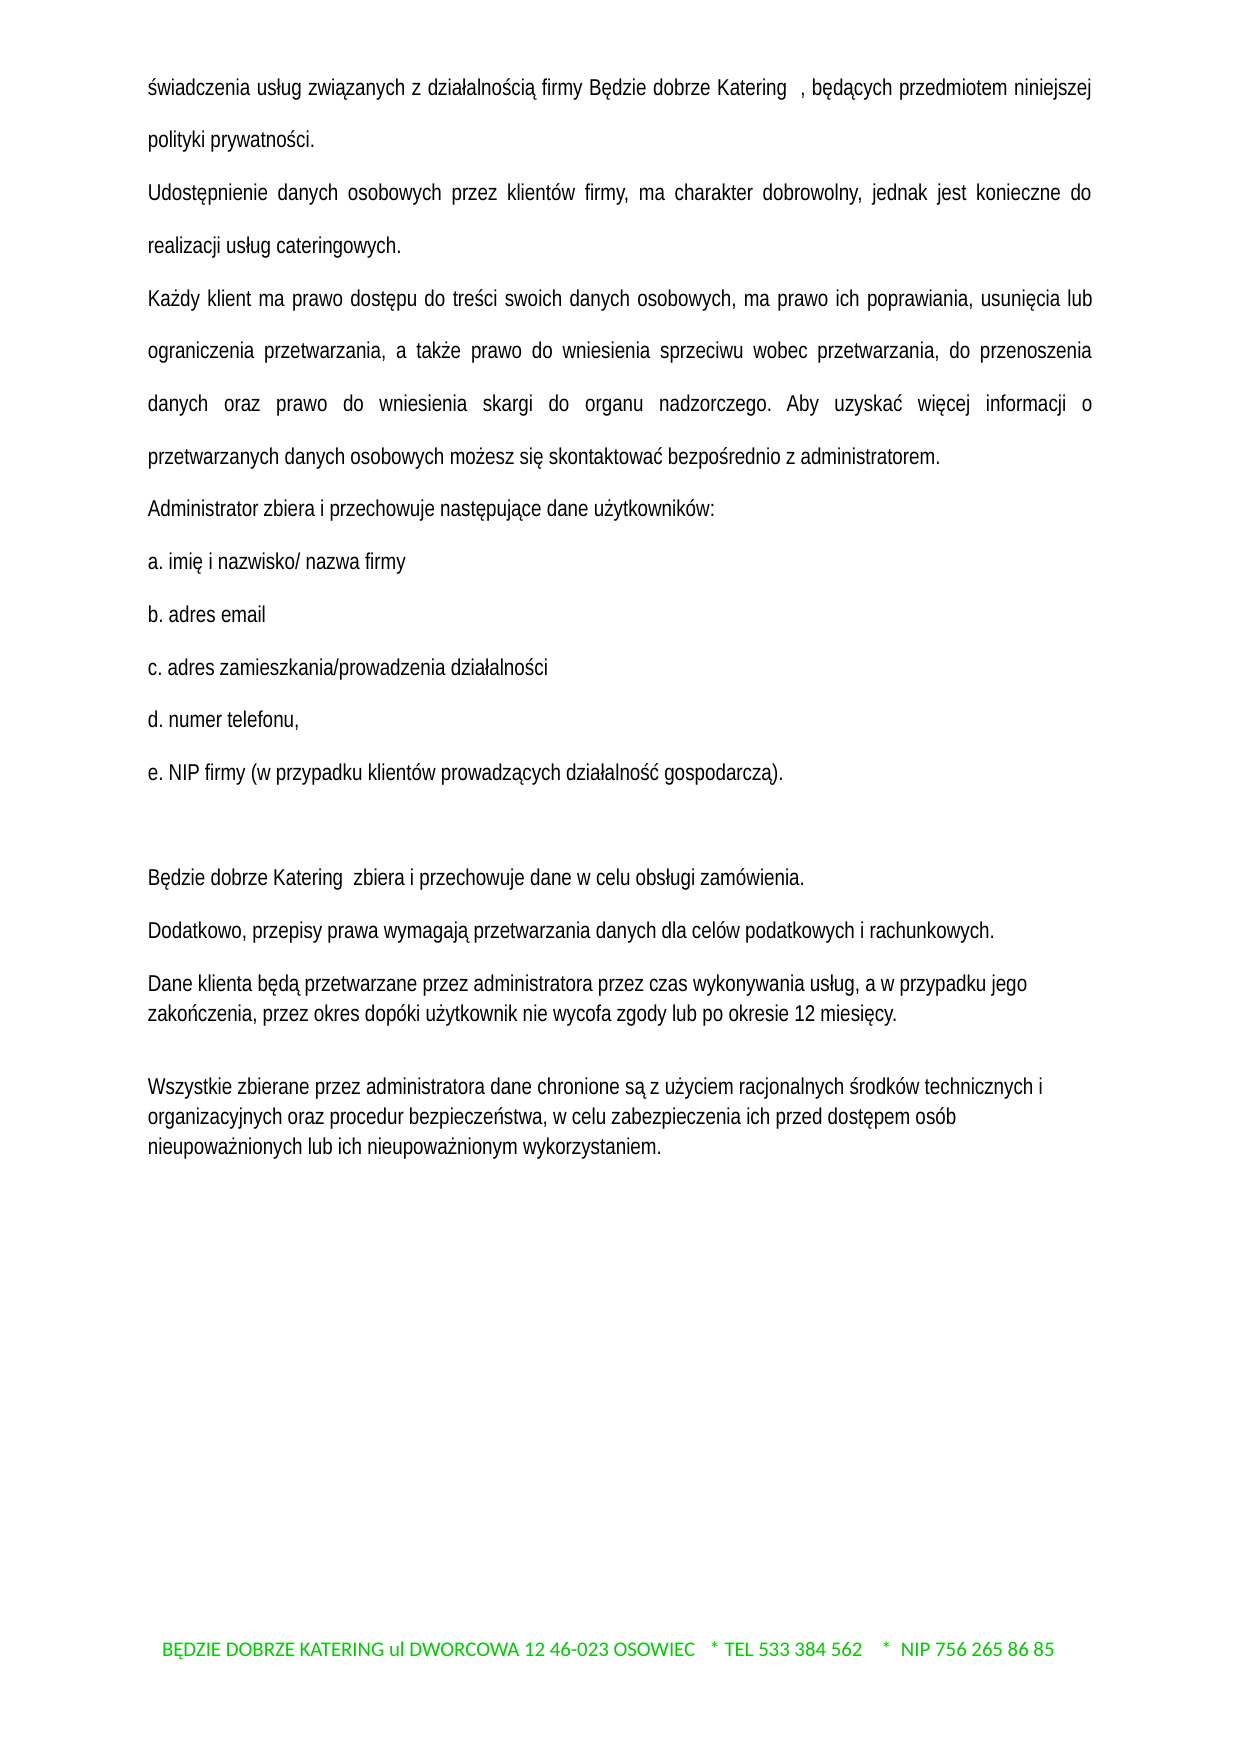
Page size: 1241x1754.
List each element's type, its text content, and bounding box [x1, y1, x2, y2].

text świadczenia usług związanych z działalnością firmy Będzie dobrze Katering , będących przedmiotem niniejszej polityki prywatności. [148, 74, 1093, 153]
text e. NIP firmy (w przypadku klientów prowadzących działalność gospodarczą). [148, 759, 1093, 785]
text Będzie dobrze Katering zbiera i przechowuje dane w celu obsługi zamówienia. [148, 864, 1093, 891]
text Dodatkowo, przepisy prawa wymagają przetwarzania danych dla celów podatkowych i rachunkowych. [148, 917, 1093, 943]
text Każdy klient ma prawo dostępu do treści swoich danych osobowych, ma prawo ich poprawiania, usunięcia lub ograniczenia przetwarzania, a także prawo do wniesienia sprzeciwu wobec przetwarzania, do przenoszenia danych oraz prawo do wniesienia skargi do organu nadzorczego. Aby uzyskać więcej informacji o przetwarzanych danych osobowych możesz się skontaktować bezpośrednio z administratorem. [148, 284, 1093, 469]
text Dane klienta będą przetwarzane przez administratora przez czas wykonywania usług, a w przypadku jego zakończenia, przez okres dopóki użytkownik nie wycofa zgody lub po okresie 12 miesięcy. [148, 970, 1093, 1026]
text Udostępnienie danych osobowych przez klientów firmy, ma charakter dobrowolny, jednak jest konieczne do realizacji usług cateringowych. [148, 179, 1093, 258]
text Wszystkie zbierane przez administratora dane chronione są z użyciem racjonalnych środków technicznych i organizacyjnych oraz procedur bezpieczeństwa, w celu zabezpieczenia ich przed dostępem osób nieupoważnionych lub ich nieupoważnionym wykorzystaniem. [148, 1043, 1093, 1160]
text Administrator zbiera i przechowuje następujące dane użytkowników: a. imię i nazwisko/ nazwa firmy b. adres email c. adres zamieszkania/prowadzenia działalności d. numer telefonu, [148, 495, 1093, 733]
